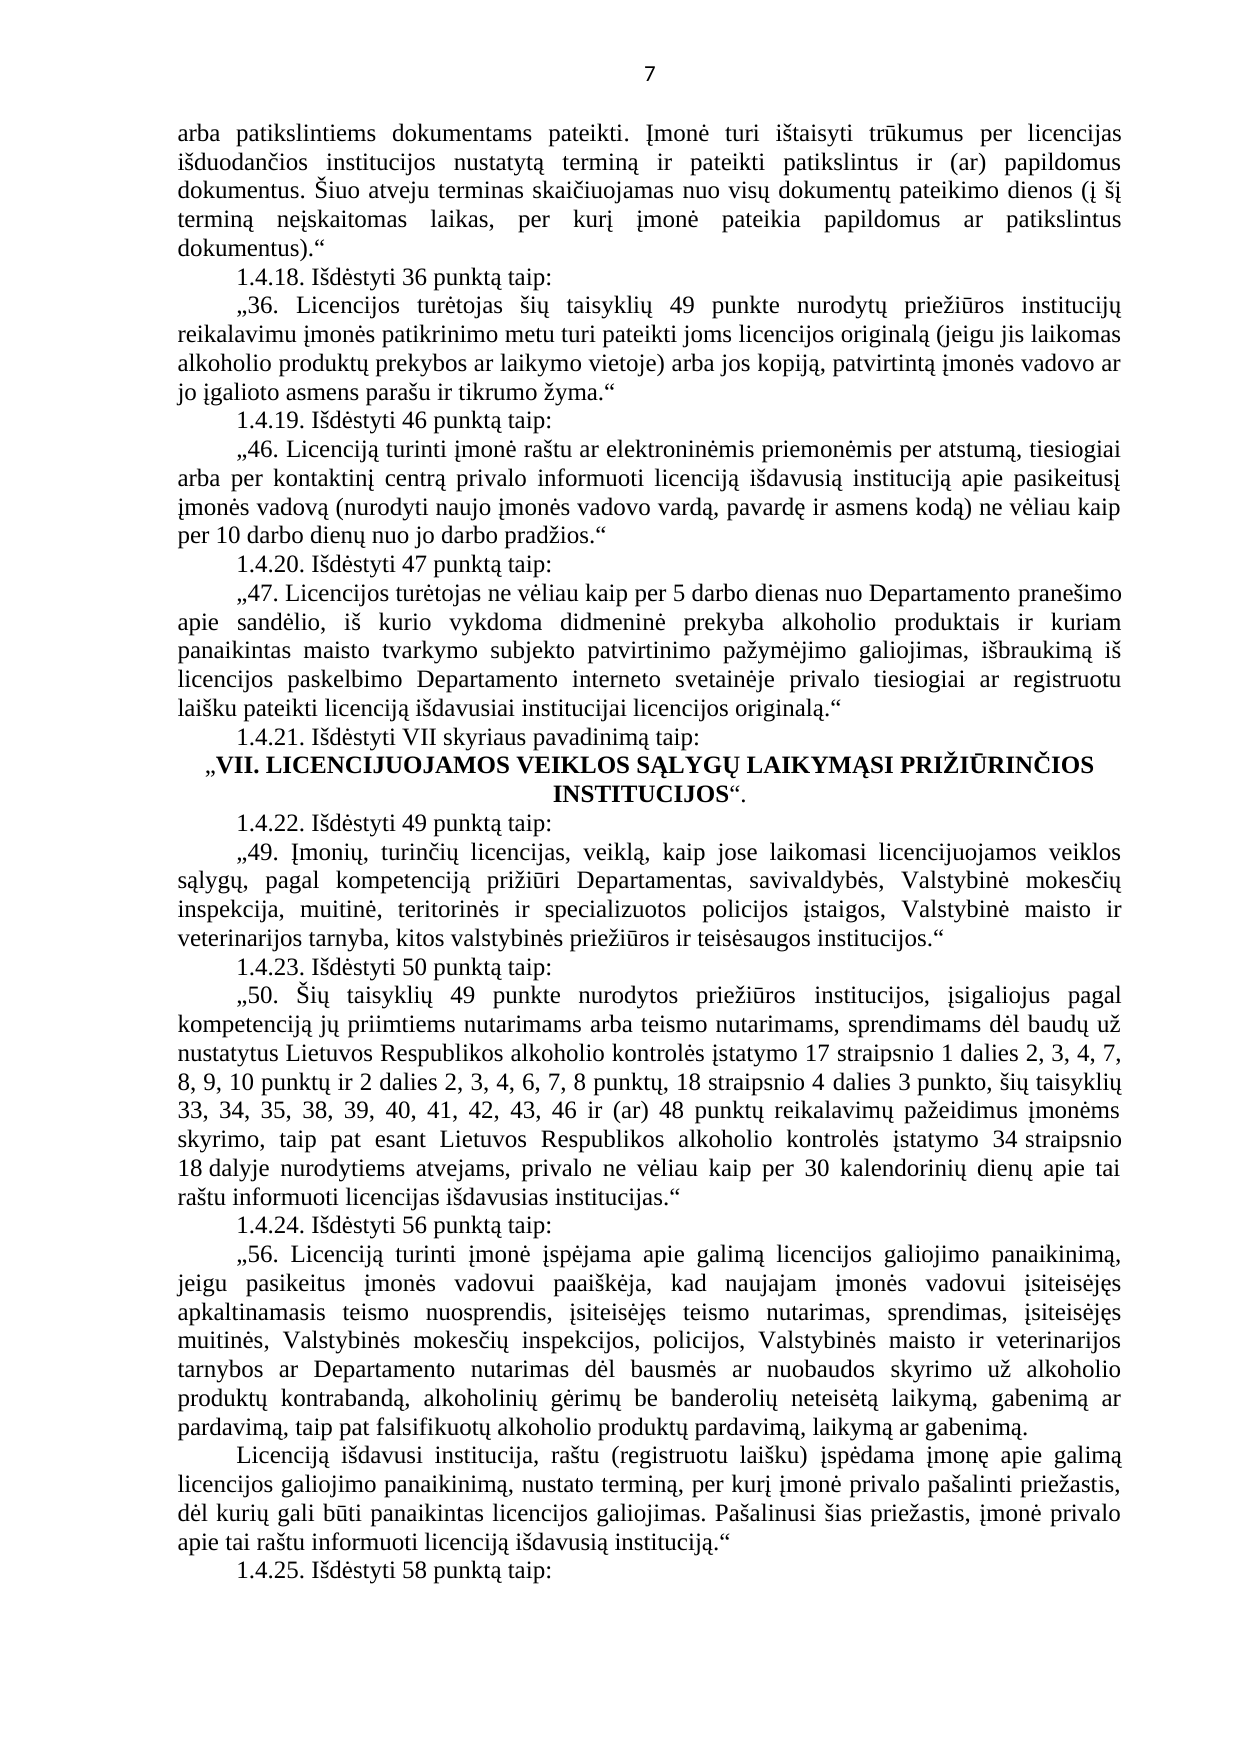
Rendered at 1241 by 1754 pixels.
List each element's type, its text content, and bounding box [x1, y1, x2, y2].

text 1.4.25. Išdėstyti 58 punktą taip: [177, 1556, 1122, 1584]
text 1.4.20. Išdėstyti 47 punktą taip: [177, 549, 1122, 578]
text „50. Šių taisyklių 49 punkte nurodytos priežiūros institucijos, įsigaliojus pagal kompetenciją jų priimtiems nutarimams arba teismo nutarimams, sprendimams dėl baudų už nustatytus Lietuvos Respublikos alkoholio kontrolės įstatymo 17 straipsnio 1 dalies 2, 3, 4, 7, 8, 9, 10 punktų ir 2 dalies 2, 3, 4, 6, 7, 8 punktų, 18 straipsnio 4 dalies 3 punkto, šių taisyklių 33, 34, 35, 38, 39, 40, 41, 42, 43, 46 ir (ar) 48 punktų reikalavimų pažeidimus įmonėms skyrimo, taip pat esant Lietuvos Respublikos alkoholio kontrolės įstatymo 34 straipsnio 18 dalyje nurodytiems atvejams, privalo ne vėliau kaip per 30 kalendorinių dienų apie tai raštu informuoti licencijas išdavusias institucijas.“ [177, 981, 1122, 1211]
text „46. Licenciją turinti įmonė raštu ar elektroninėmis priemonėmis per atstumą, tiesiogiai arba per kontaktinį centrą privalo informuoti licenciją išdavusią instituciją apie pasikeitusį įmonės vadovą (nurodyti naujo įmonės vadovo vardą, pavardę ir asmens kodą) ne vėliau kaip per 10 darbo dienų nuo jo darbo pradžios.“ [177, 434, 1122, 549]
text 1.4.23. Išdėstyti 50 punktą taip: [177, 952, 1122, 981]
text „49. Įmonių, turinčių licencijas, veiklą, kaip jose laikomasi licencijuojamos veiklos sąlygų, pagal kompetenciją prižiūri Departamentas, savivaldybės, Valstybinė mokesčių inspekcija, muitinė, teritorinės ir specializuotos policijos įstaigos, Valstybinė maisto ir veterinarijos tarnyba, kitos valstybinės priežiūros ir teisėsaugos institucijos.“ [177, 837, 1122, 952]
text 1.4.18. Išdėstyti 36 punktą taip: [177, 262, 1122, 291]
text „VII. LICENCIJUOJAMOS VEIKLOS SĄLYGŲ LAIKYMĄSI PRIŽIŪRINČIOS INSTITUCIJOS“. [177, 751, 1122, 808]
text arba patikslintiems dokumentams pateikti. Įmonė turi ištaisyti trūkumus per licencijas išduodančios institucijos nustatytą terminą ir pateikti patikslintus ir (ar) papildomus dokumentus. Šiuo atveju terminas skaičiuojamas nuo visų dokumentų pateikimo dienos (į šį terminą neįskaitomas laikas, per kurį įmonė pateikia papildomus ar patikslintus dokumentus).“ [177, 118, 1122, 262]
text 1.4.22. Išdėstyti 49 punktą taip: [177, 808, 1122, 837]
text Licenciją išdavusi institucija, raštu (registruotu laišku) įspėdama įmonę apie galimą licencijos galiojimo panaikinimą, nustato terminą, per kurį įmonė privalo pašalinti priežastis, dėl kurių gali būti panaikintas licencijos galiojimas. Pašalinusi šias priežastis, įmonė privalo apie tai raštu informuoti licenciją išdavusią instituciją.“ [177, 1441, 1122, 1556]
text 1.4.24. Išdėstyti 56 punktą taip: [177, 1211, 1122, 1239]
text 1.4.19. Išdėstyti 46 punktą taip: [177, 406, 1122, 434]
text „47. Licencijos turėtojas ne vėliau kaip per 5 darbo dienas nuo Departamento pranešimo apie sandėlio, iš kurio vykdoma didmeninė prekyba alkoholio produktais ir kuriam panaikintas maisto tvarkymo subjekto patvirtinimo pažymėjimo galiojimas, išbraukimą iš licencijos paskelbimo Departamento interneto svetainėje privalo tiesiogiai ar registruotu laišku pateikti licenciją išdavusiai institucijai licencijos originalą.“ [177, 578, 1122, 722]
text „56. Licenciją turinti įmonė įspėjama apie galimą licencijos galiojimo panaikinimą, jeigu pasikeitus įmonės vadovui paaiškėja, kad naujajam įmonės vadovui įsiteisėjęs apkaltinamasis teismo nuosprendis, įsiteisėjęs teismo nutarimas, sprendimas, įsiteisėjęs muitinės, Valstybinės mokesčių inspekcijos, policijos, Valstybinės maisto ir veterinarijos tarnybos ar Departamento nutarimas dėl bausmės ar nuobaudos skyrimo už alkoholio produktų kontrabandą, alkoholinių gėrimų be banderolių neteisėtą laikymą, gabenimą ar pardavimą, taip pat falsifikuotų alkoholio produktų pardavimą, laikymą ar gabenimą. [177, 1239, 1122, 1441]
text „36. Licencijos turėtojas šių taisyklių 49 punkte nurodytų priežiūros institucijų reikalavimu įmonės patikrinimo metu turi pateikti joms licencijos originalą (jeigu jis laikomas alkoholio produktų prekybos ar laikymo vietoje) arba jos kopiją, patvirtintą įmonės vadovo ar jo įgalioto asmens parašu ir tikrumo žyma.“ [177, 291, 1122, 406]
text 1.4.21. Išdėstyti VII skyriaus pavadinimą taip: [177, 722, 1122, 751]
